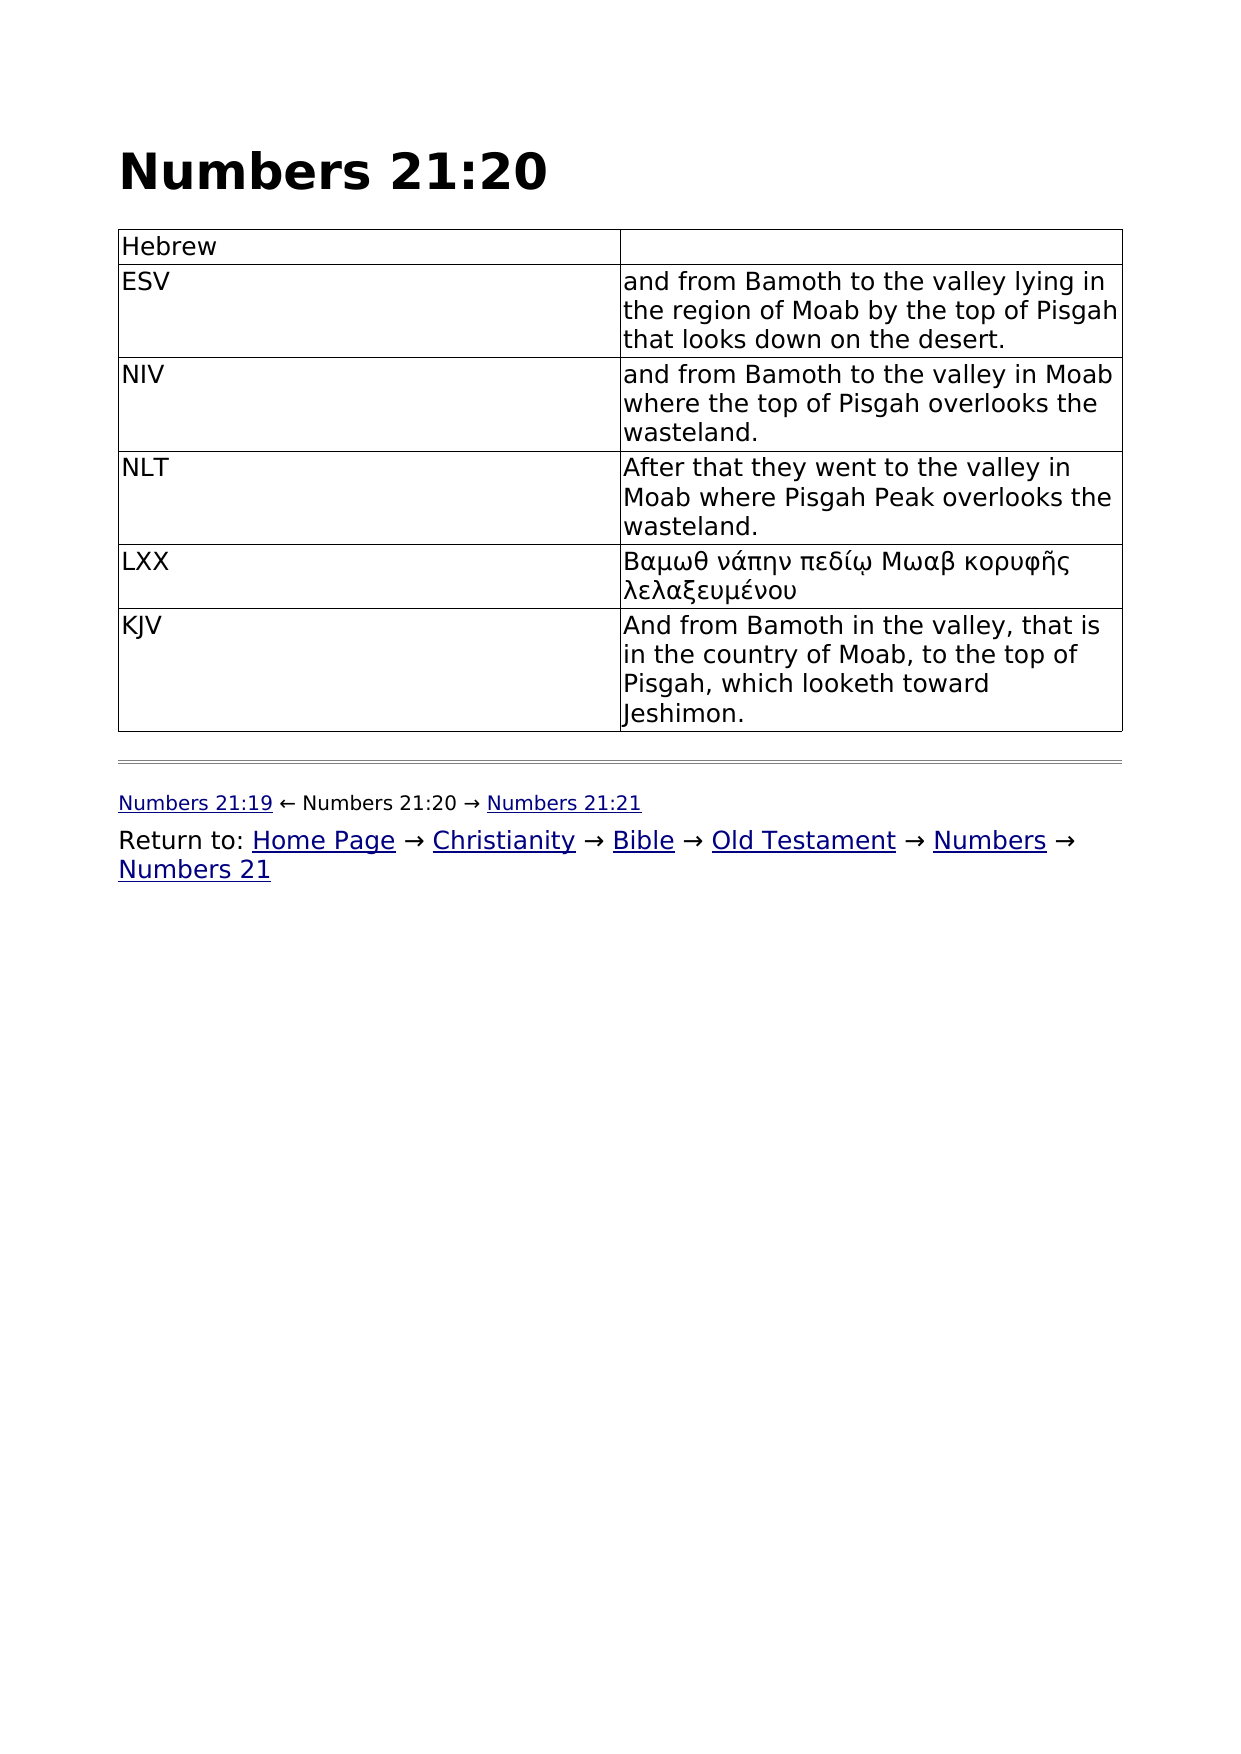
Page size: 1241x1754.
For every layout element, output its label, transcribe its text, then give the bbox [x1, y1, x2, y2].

table_cell NLT [119, 452, 620, 544]
table_cell Βαμωθ νάπην πεδίῳ Μωαβ κορυφῆς λελαξευμένου [621, 545, 1122, 608]
text Return to: Home Page → Christianity → Bible → Old Testament → Numbers → Numbers 21 [118, 826, 1122, 884]
table_cell and from Bamoth to the valley lying in the region of Moab by the top of Pisgah that looks down on the desert. [621, 265, 1122, 357]
table_header [621, 230, 1122, 264]
subtitle Numbers 21:20 [118, 143, 1122, 201]
table_cell and from Bamoth to the valley in Moab where the top of Pisgah overlooks the wasteland. [621, 358, 1122, 451]
table_cell ESV [119, 265, 620, 357]
text Numbers 21:19 ← Numbers 21:20 → Numbers 21:21 [118, 792, 1122, 826]
table_cell After that they went to the valley in Moab where Pisgah Peak overlooks the wasteland. [621, 452, 1122, 544]
table_header Hebrew [119, 230, 620, 264]
table_cell And from Bamoth in the valley, that is in the country of Moab, to the top of Pisgah, which looketh toward Jeshimon. [621, 609, 1122, 731]
table_cell LXX [119, 545, 620, 608]
table_cell KJV [119, 609, 620, 731]
table_cell NIV [119, 358, 620, 451]
